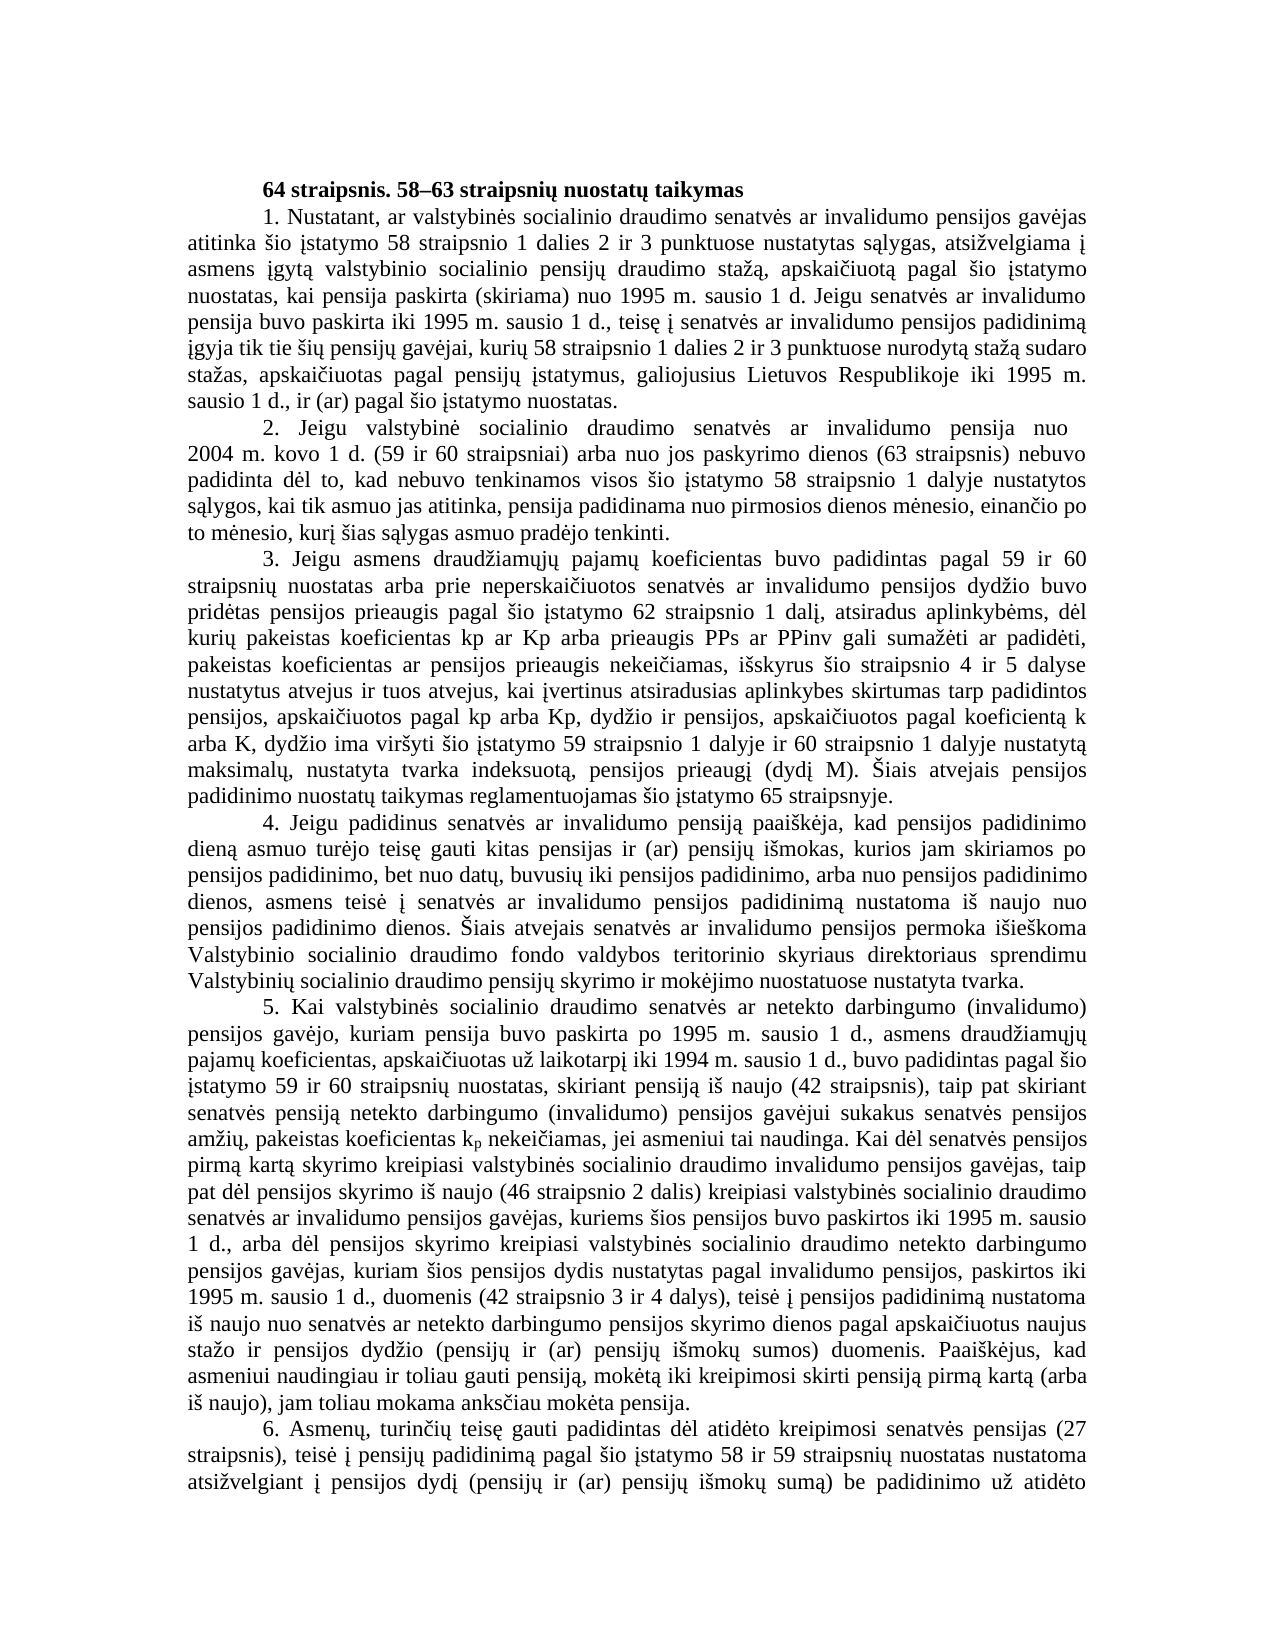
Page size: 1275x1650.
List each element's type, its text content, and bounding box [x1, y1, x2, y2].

text 6. Asmenų, turinčių teisę gauti padidintas dėl atidėto kreipimosi senatvės pensijas (27 straipsnis), teisė į pensijų padidinimą pagal šio įstatymo 58 ir 59 straipsnių nuostatas nustatoma atsižvelgiant į pensijos dydį (pensijų ir (ar) pensijų išmokų sumą) be padidinimo už atidėto [187, 1415, 1088, 1494]
text 1. Nustatant, ar valstybinės socialinio draudimo senatvės ar invalidumo pensijos gavėjas atitinka šio įstatymo 58 straipsnio 1 dalies 2 ir 3 punktuose nustatytas sąlygas, atsižvelgiama į asmens įgytą valstybinio socialinio pensijų draudimo stažą, apskaičiuotą pagal šio įstatymo nuostatas, kai pensija paskirta (skiriama) nuo 1995 m. sausio 1 d. Jeigu senatvės ar invalidumo pensija buvo paskirta iki 1995 m. sausio 1 d., teisę į senatvės ar invalidumo pensijos padidinimą įgyja tik tie šių pensijų gavėjai, kurių 58 straipsnio 1 dalies 2 ir 3 punktuose nurodytą stažą sudaro stažas, apskaičiuotas pagal pensijų įstatymus, galiojusius Lietuvos Respublikoje iki 1995 m. sausio 1 d., ir (ar) pagal šio įstatymo nuostatas. [187, 203, 1088, 413]
text 64 straipsnis. 58–63 straipsnių nuostatų taikymas [187, 176, 1088, 203]
text 5. Kai valstybinės socialinio draudimo senatvės ar netekto darbingumo (invalidumo) pensijos gavėjo, kuriam pensija buvo paskirta po 1995 m. sausio 1 d., asmens draudžiamųjų pajamų koeficientas, apskaičiuotas už laikotarpį iki 1994 m. sausio 1 d., buvo padidintas pagal šio įstatymo 59 ir 60 straipsnių nuostatas, skiriant pensiją iš naujo (42 straipsnis), taip pat skiriant senatvės pensiją netekto darbingumo (invalidumo) pensijos gavėjui sukakus senatvės pensijos amžių, pakeistas koeficientas kp nekeičiamas, jei asmeniui tai naudinga. Kai dėl senatvės pensijos pirmą kartą skyrimo kreipiasi valstybinės socialinio draudimo invalidumo pensijos gavėjas, taip pat dėl pensijos skyrimo iš naujo (46 straipsnio 2 dalis) kreipiasi valstybinės socialinio draudimo senatvės ar invalidumo pensijos gavėjas, kuriems šios pensijos buvo paskirtos iki 1995 m. sausio 1 d., arba dėl pensijos skyrimo kreipiasi valstybinės socialinio draudimo netekto darbingumo pensijos gavėjas, kuriam šios pensijos dydis nustatytas pagal invalidumo pensijos, paskirtos iki 1995 m. sausio 1 d., duomenis (42 straipsnio 3 ir 4 dalys), teisė į pensijos padidinimą nustatoma iš naujo nuo senatvės ar netekto darbingumo pensijos skyrimo dienos pagal apskaičiuotus naujus stažo ir pensijos dydžio (pensijų ir (ar) pensijų išmokų sumos) duomenis. Paaiškėjus, kad asmeniui naudingiau ir toliau gauti pensiją, mokėtą iki kreipimosi skirti pensiją pirmą kartą (arba iš naujo), jam toliau mokama anksčiau mokėta pensija. [187, 993, 1088, 1415]
text 3. Jeigu asmens draudžiamųjų pajamų koeficientas buvo padidintas pagal 59 ir 60 straipsnių nuostatas arba prie neperskaičiuotos senatvės ar invalidumo pensijos dydžio buvo pridėtas pensijos prieaugis pagal šio įstatymo 62 straipsnio 1 dalį, atsiradus aplinkybėms, dėl kurių pakeistas koeficientas kp ar Kp arba prieaugis PPs ar PPinv gali sumažėti ar padidėti, pakeistas koeficientas ar pensijos prieaugis nekeičiamas, išskyrus šio straipsnio 4 ir 5 dalyse nustatytus atvejus ir tuos atvejus, kai įvertinus atsiradusias aplinkybes skirtumas tarp padidintos pensijos, apskaičiuotos pagal kp arba Kp, dydžio ir pensijos, apskaičiuotos pagal koeficientą k arba K, dydžio ima viršyti šio įstatymo 59 straipsnio 1 dalyje ir 60 straipsnio 1 dalyje nustatytą maksimalų, nustatyta tvarka indeksuotą, pensijos prieaugį (dydį M). Šiais atvejais pensijos padidinimo nuostatų taikymas reglamentuojamas šio įstatymo 65 straipsnyje. [187, 545, 1088, 809]
text 4. Jeigu padidinus senatvės ar invalidumo pensiją paaiškėja, kad pensijos padidinimo dieną asmuo turėjo teisę gauti kitas pensijas ir (ar) pensijų išmokas, kurios jam skiriamos po pensijos padidinimo, bet nuo datų, buvusių iki pensijos padidinimo, arba nuo pensijos padidinimo dienos, asmens teisė į senatvės ar invalidumo pensijos padidinimą nustatoma iš naujo nuo pensijos padidinimo dienos. Šiais atvejais senatvės ar invalidumo pensijos permoka išieškoma Valstybinio socialinio draudimo fondo valdybos teritorinio skyriaus direktoriaus sprendimu Valstybinių socialinio draudimo pensijų skyrimo ir mokėjimo nuostatuose nustatyta tvarka. [187, 809, 1088, 993]
text 2. Jeigu valstybinė socialinio draudimo senatvės ar invalidumo pensija nuo 2004 m. kovo 1 d. (59 ir 60 straipsniai) arba nuo jos paskyrimo dienos (63 straipsnis) nebuvo padidinta dėl to, kad nebuvo tenkinamos visos šio įstatymo 58 straipsnio 1 dalyje nustatytos sąlygos, kai tik asmuo jas atitinka, pensija padidinama nuo pirmosios dienos mėnesio, einančio po to mėnesio, kurį šias sąlygas asmuo pradėjo tenkinti. [187, 413, 1088, 545]
